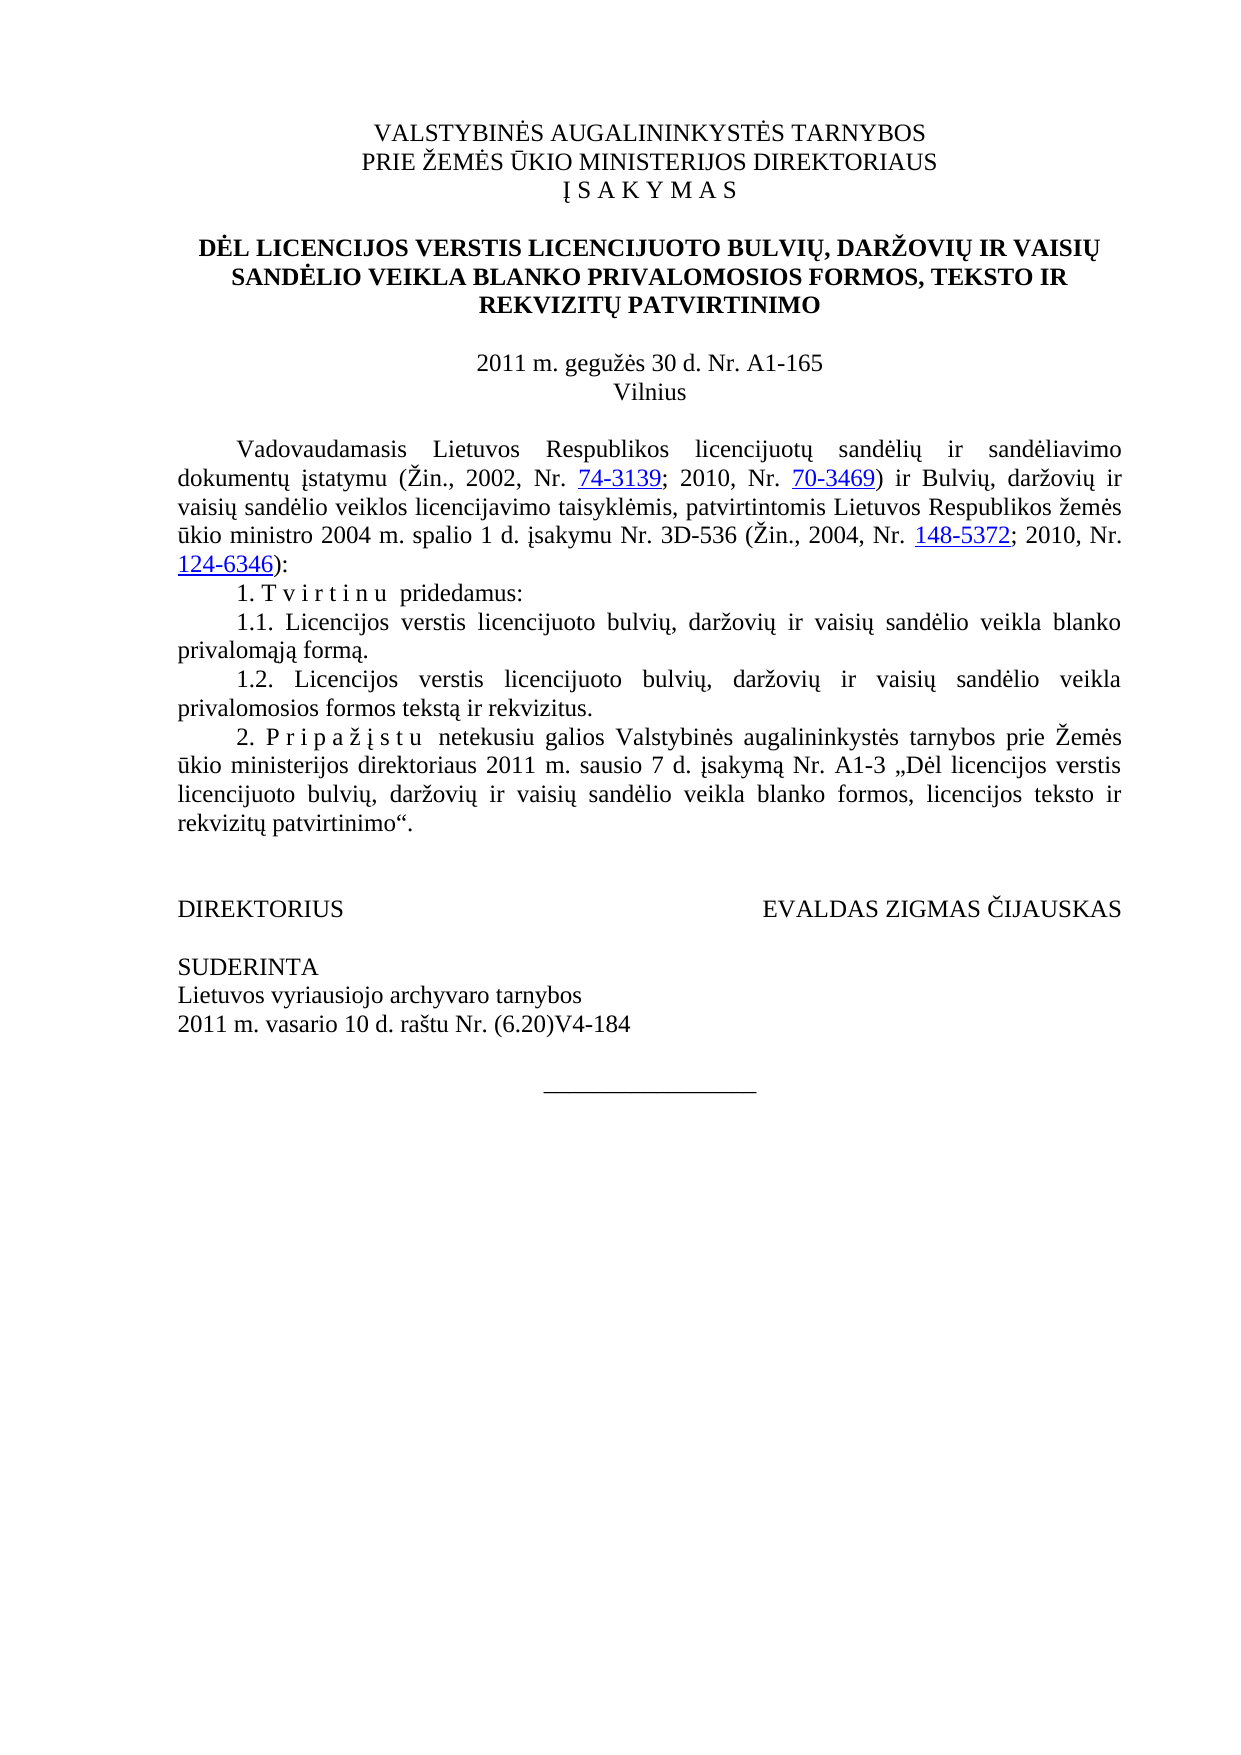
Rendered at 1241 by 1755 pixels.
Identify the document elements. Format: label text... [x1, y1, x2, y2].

text Vilnius [177, 377, 1122, 406]
text 2011 m. gegužės 30 d. Nr. A1-165 [177, 348, 1122, 377]
text 1.1. Licencijos verstis licencijuoto bulvių, daržovių ir vaisių sandėlio veikla blanko privalomąją formą. [177, 607, 1122, 664]
text SUDERINTA [177, 952, 1122, 981]
text _________________ [177, 1067, 1122, 1096]
text VALSTYBINĖS AUGALININKYSTĖS TARNYBOS [177, 118, 1122, 147]
text DĖL LICENCIJOS VERSTIS LICENCIJUOTO BULVIŲ, DARŽOVIŲ IR VAISIŲ SANDĖLIO VEIKLA BLANKO PRIVALOMOSIOS FORMOS, TEKSTO IR REKVIZITŲ PATVIRTINIMO [177, 233, 1122, 319]
text 2011 m. vasario 10 d. raštu Nr. (6.20)V4-184 [177, 1009, 1122, 1038]
text 1. Tvirtinu pridedamus: [177, 578, 1122, 607]
text Direktorius Evaldas Zigmas Čijauskas [177, 894, 1122, 923]
text Lietuvos vyriausiojo archyvaro tarnybos [177, 981, 1122, 1009]
text PRIE ŽEMĖS ŪKIO MINISTERIJOS DIREKTORIAUS [177, 147, 1122, 176]
text 1.2. Licencijos verstis licencijuoto bulvių, daržovių ir vaisių sandėlio veikla privalomosios formos tekstą ir rekvizitus. [177, 664, 1122, 722]
text Vadovaudamasis Lietuvos Respublikos licencijuotų sandėlių ir sandėliavimo dokumentų įstatymu (Žin., 2002, Nr. 74-3139; 2010, Nr. 70-3469) ir Bulvių, daržovių ir vaisių sandėlio veiklos licencijavimo taisyklėmis, patvirtintomis Lietuvos Respublikos žemės ūkio ministro 2004 m. spalio 1 d. įsakymu Nr. 3D-536 (Žin., 2004, Nr. 148-5372; 2010, Nr. 124-6346): [177, 434, 1122, 578]
text 2. Pripažįstu netekusiu galios Valstybinės augalininkystės tarnybos prie Žemės ūkio ministerijos direktoriaus 2011 m. sausio 7 d. įsakymą Nr. A1-3 „Dėl licencijos verstis licencijuoto bulvių, daržovių ir vaisių sandėlio veikla blanko formos, licencijos teksto ir rekvizitų patvirtinimo“. [177, 722, 1122, 837]
text ĮSAKYMAS [177, 176, 1122, 204]
